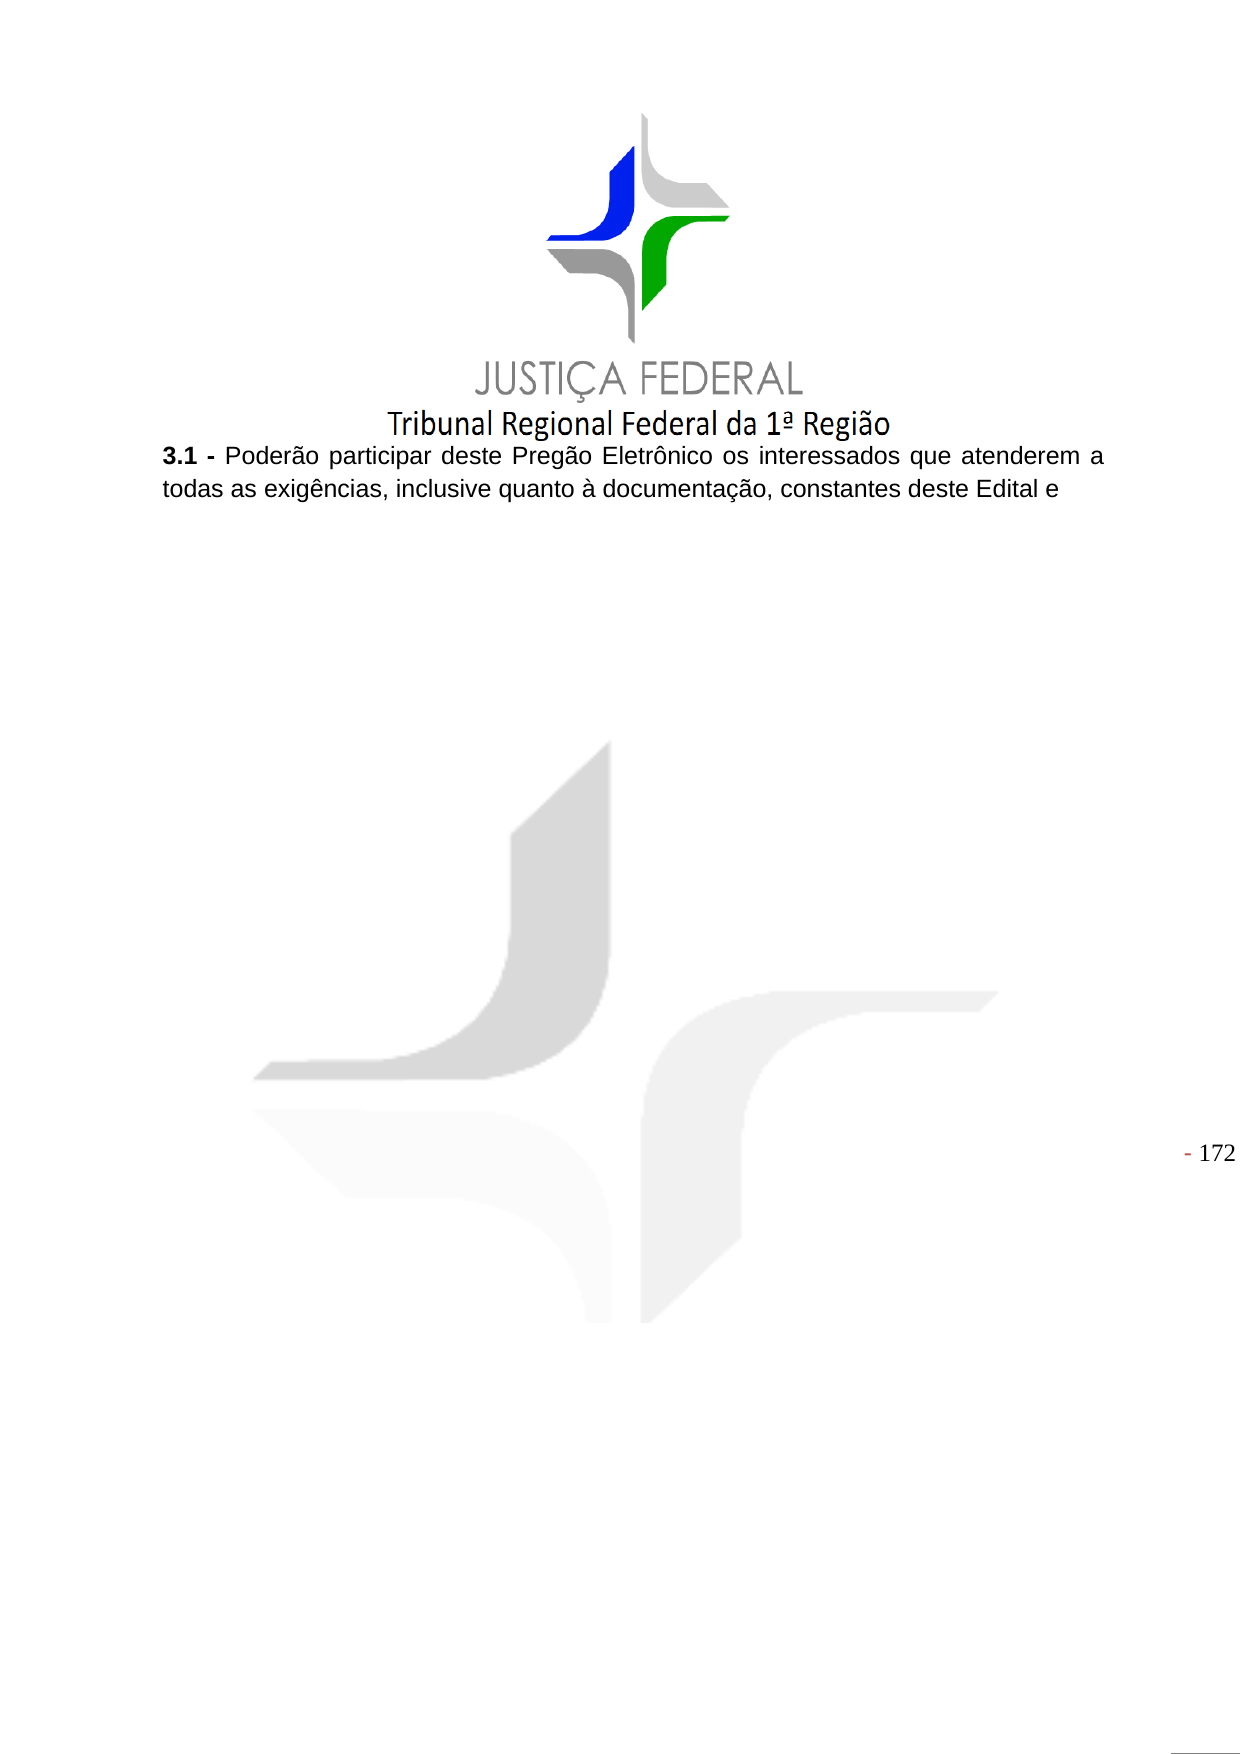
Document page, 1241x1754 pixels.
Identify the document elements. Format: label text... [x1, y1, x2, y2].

text 3.1 - Poderão participar deste Pregão Eletrônico os interessados que atenderem a todas as exigências, inclusive quanto à documentação, constantes deste Edital e [162, 441, 1106, 503]
